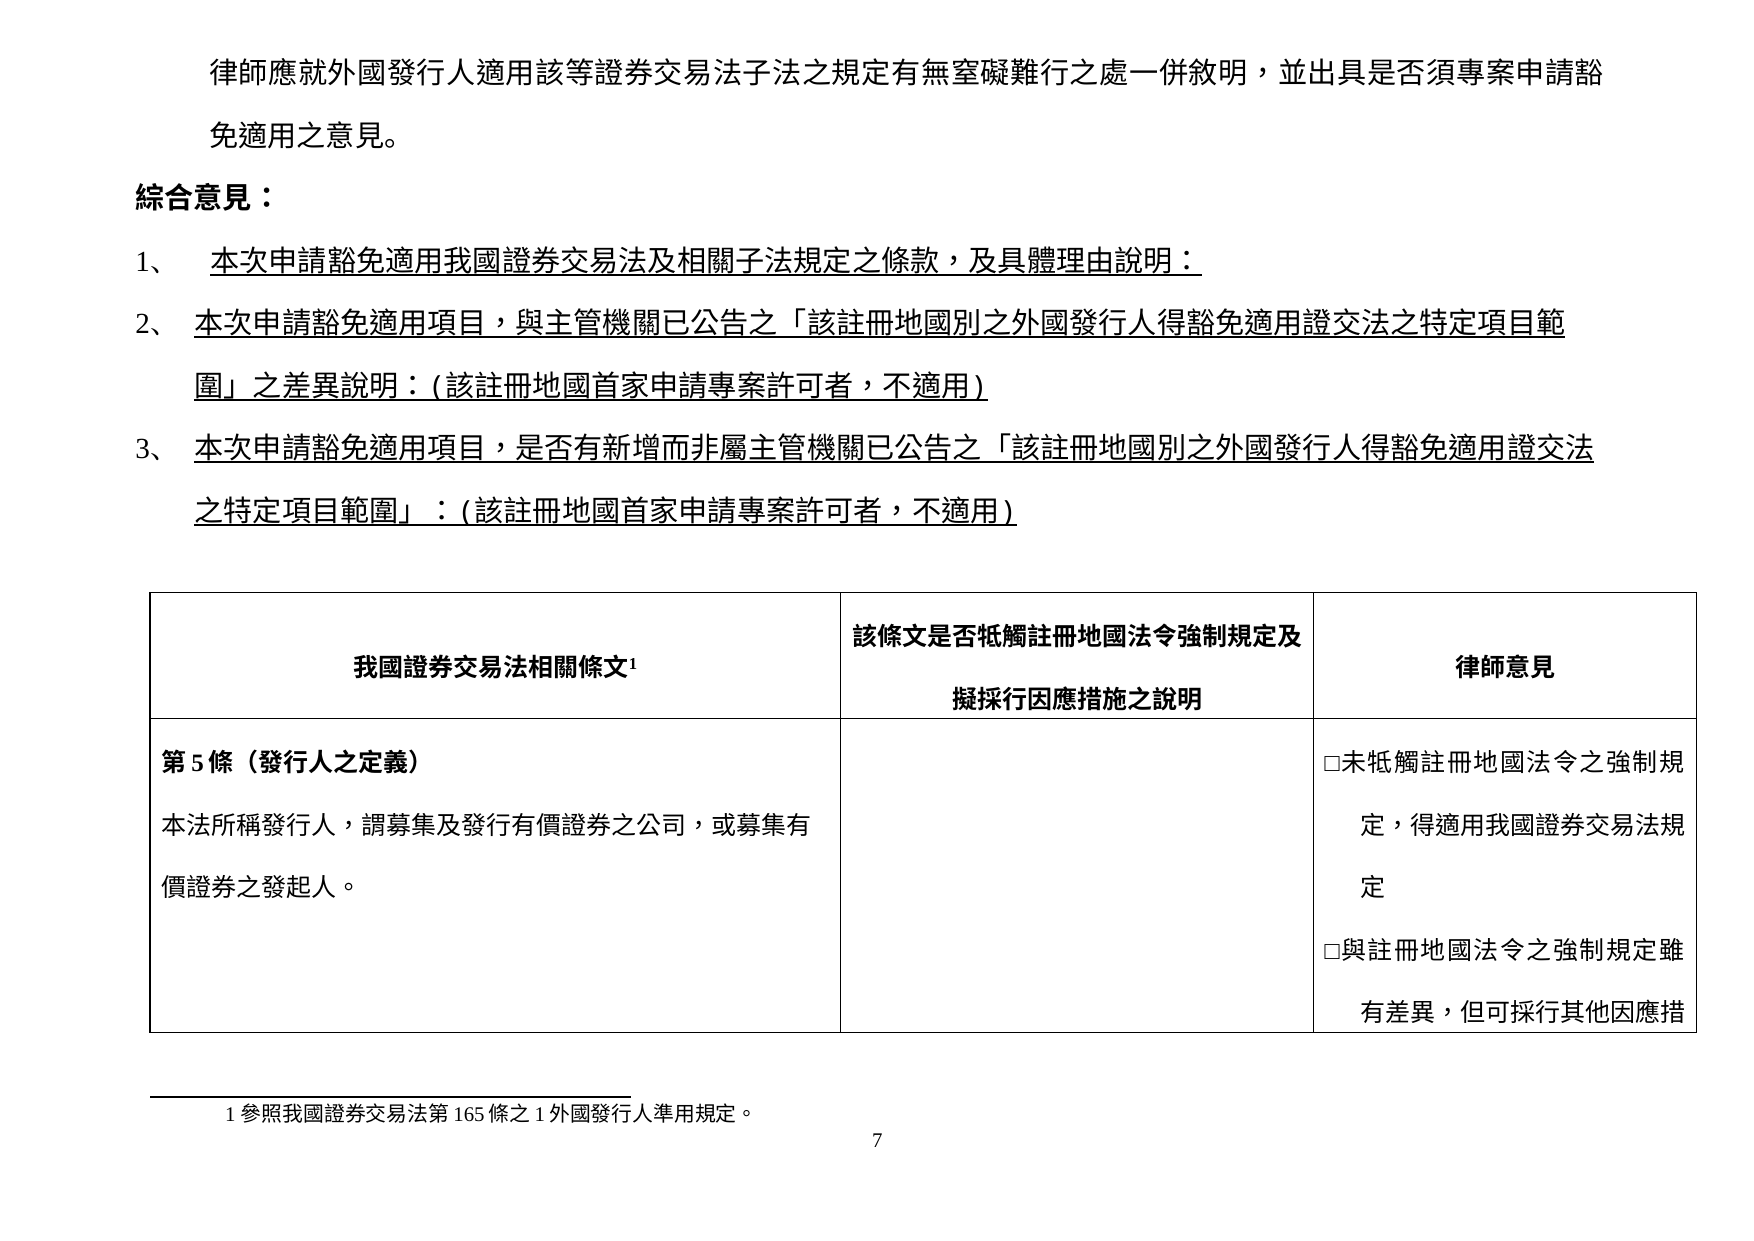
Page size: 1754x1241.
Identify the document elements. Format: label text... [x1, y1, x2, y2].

text 綜合意見： [135, 154, 1604, 217]
table_header 該條文是否牴觸註冊地國法令強制規定及擬採行因應措施之說明 [841, 593, 1313, 718]
table_cell □未牴觸註冊地國法令之強制規定，得適用我國證券交易法規定 □與註冊地國法令之強制規定雖有差異，但可採行其他因應措 [1314, 719, 1696, 1032]
table_cell [841, 719, 1313, 1032]
list 本次申請豁免適用我國證券交易法及相關子法規定之條款，及具體理由說明： [135, 217, 1604, 279]
list 本次申請豁免適用項目，是否有新增而非屬主管機關已公告之「該註冊地國別之外國發行人得豁免適用證交法之特定項目範圍」：(該註冊地國首家申請專案許可者，不適用) [135, 404, 1604, 529]
table_cell 第5條（發行人之定義） 本法所稱發行人，謂募集及發行有價證券之公司，或募集有價證券之發起人。 [151, 719, 840, 1032]
table_header 律師意見 [1314, 593, 1696, 718]
list 律師應就外國發行人適用該等證券交易法子法之規定有無窒礙難行之處一併敘明，並出具是否須專案申請豁免適用之意見。 [150, 29, 1604, 154]
list 本次申請豁免適用項目，與主管機關已公告之「該註冊地國別之外國發行人得豁免適用證交法之特定項目範圍」之差異說明：(該註冊地國首家申請專案許可者，不適用) [135, 279, 1604, 404]
table_header 我國證券交易法相關條文 [151, 593, 840, 718]
